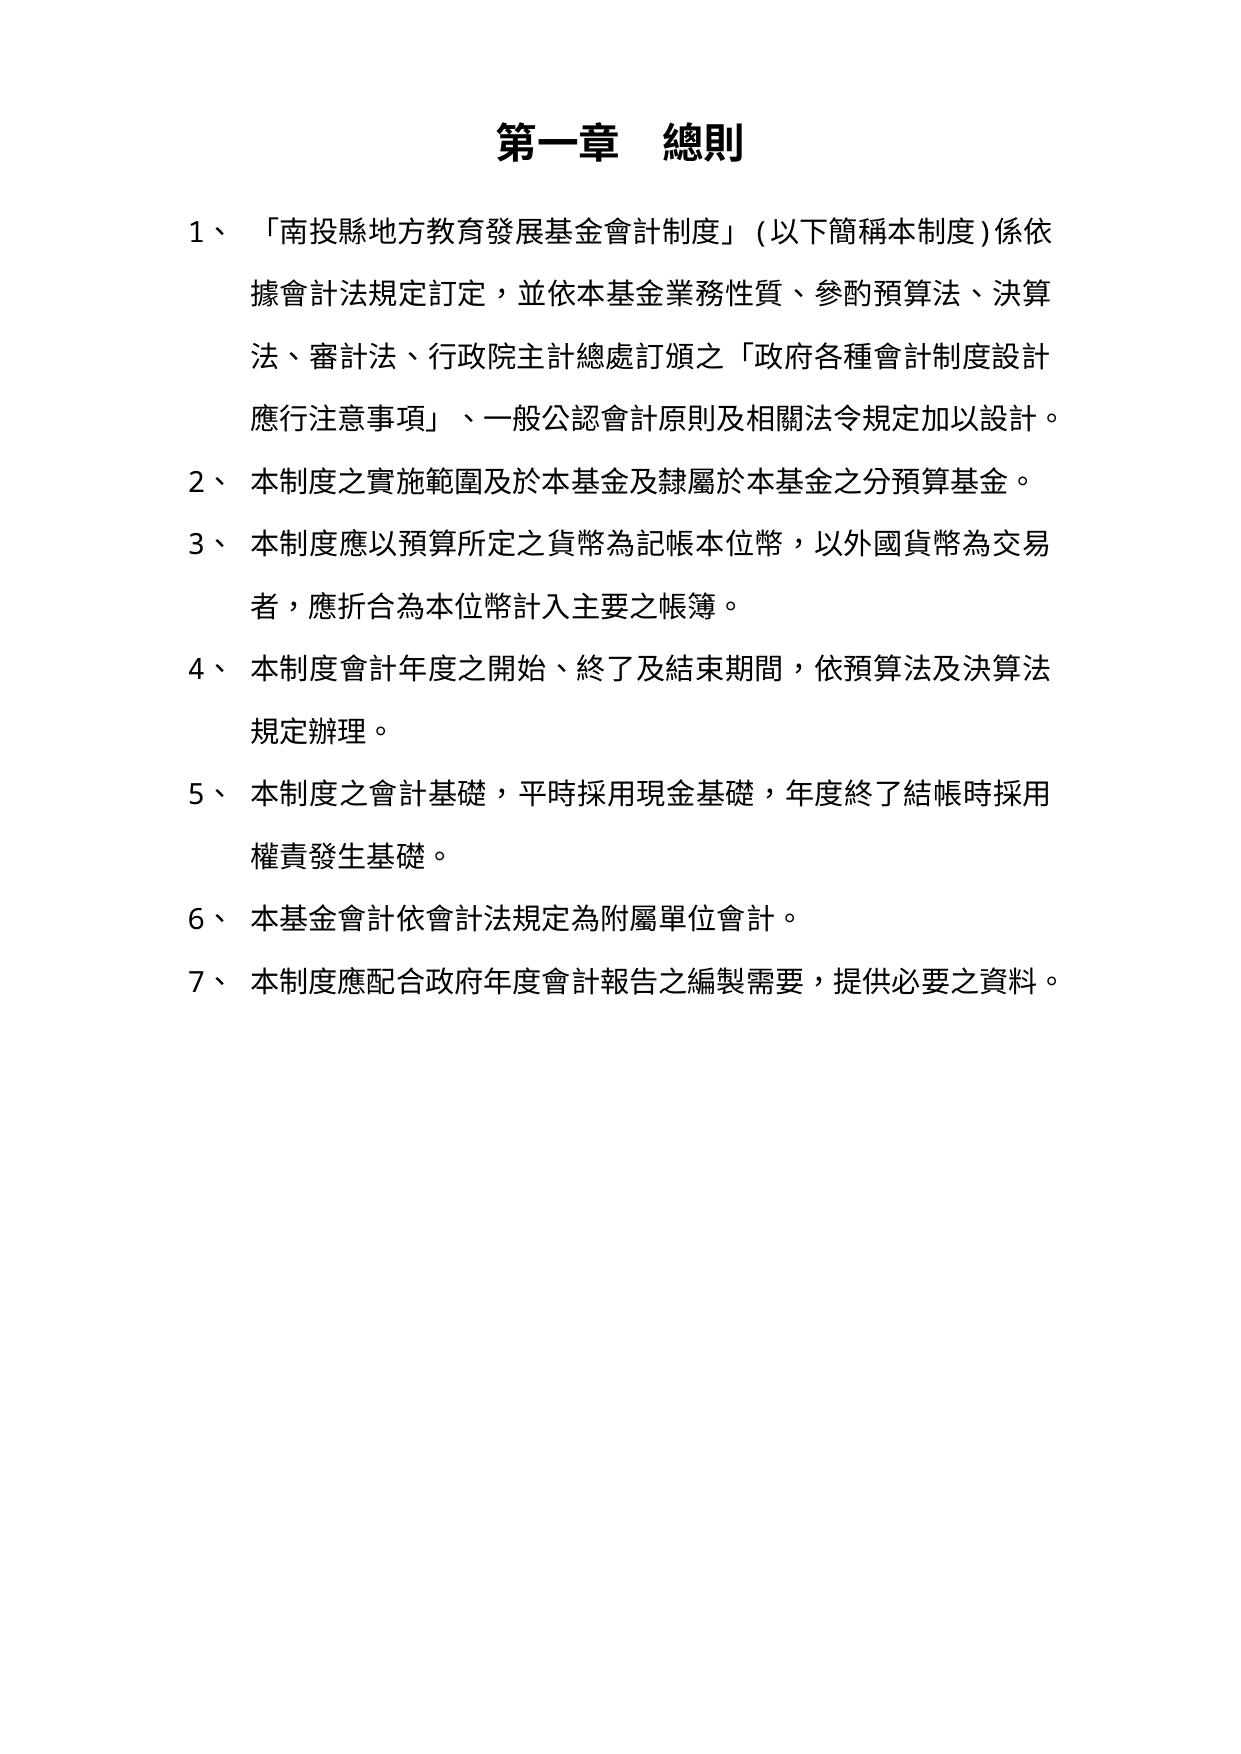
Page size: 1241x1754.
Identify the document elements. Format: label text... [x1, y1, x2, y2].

list 本制度會計年度之開始、終了及結束期間，依預算法及決算法規定辦理。 [187, 625, 1053, 750]
list 本制度應配合政府年度會計報告之編製需要，提供必要之資料。 [187, 938, 1053, 1000]
list 本基金會計依會計法規定為附屬單位會計。 [187, 875, 1053, 938]
list 本制度之實施範圍及於本基金及隸屬於本基金之分預算基金。 [187, 438, 1053, 500]
list 本制度應以預算所定之貨幣為記帳本位幣，以外國貨幣為交易者，應折合為本位幣計入主要之帳簿。 [187, 500, 1053, 625]
list 「南投縣地方教育發展基金會計制度」(以下簡稱本制度)係依據會計法規定訂定，並依本基金業務性質、參酌預算法、決算法、審計法、行政院主計總處訂頒之「政府各種會計制度設計應行注意事項」、一般公認會計原則及相關法令規定加以設計。 [187, 188, 1053, 438]
list 本制度之會計基礎，平時採用現金基礎，年度終了結帳時採用權責發生基礎。 [187, 750, 1053, 875]
subtitle 第一章 總則 [187, 115, 1053, 169]
